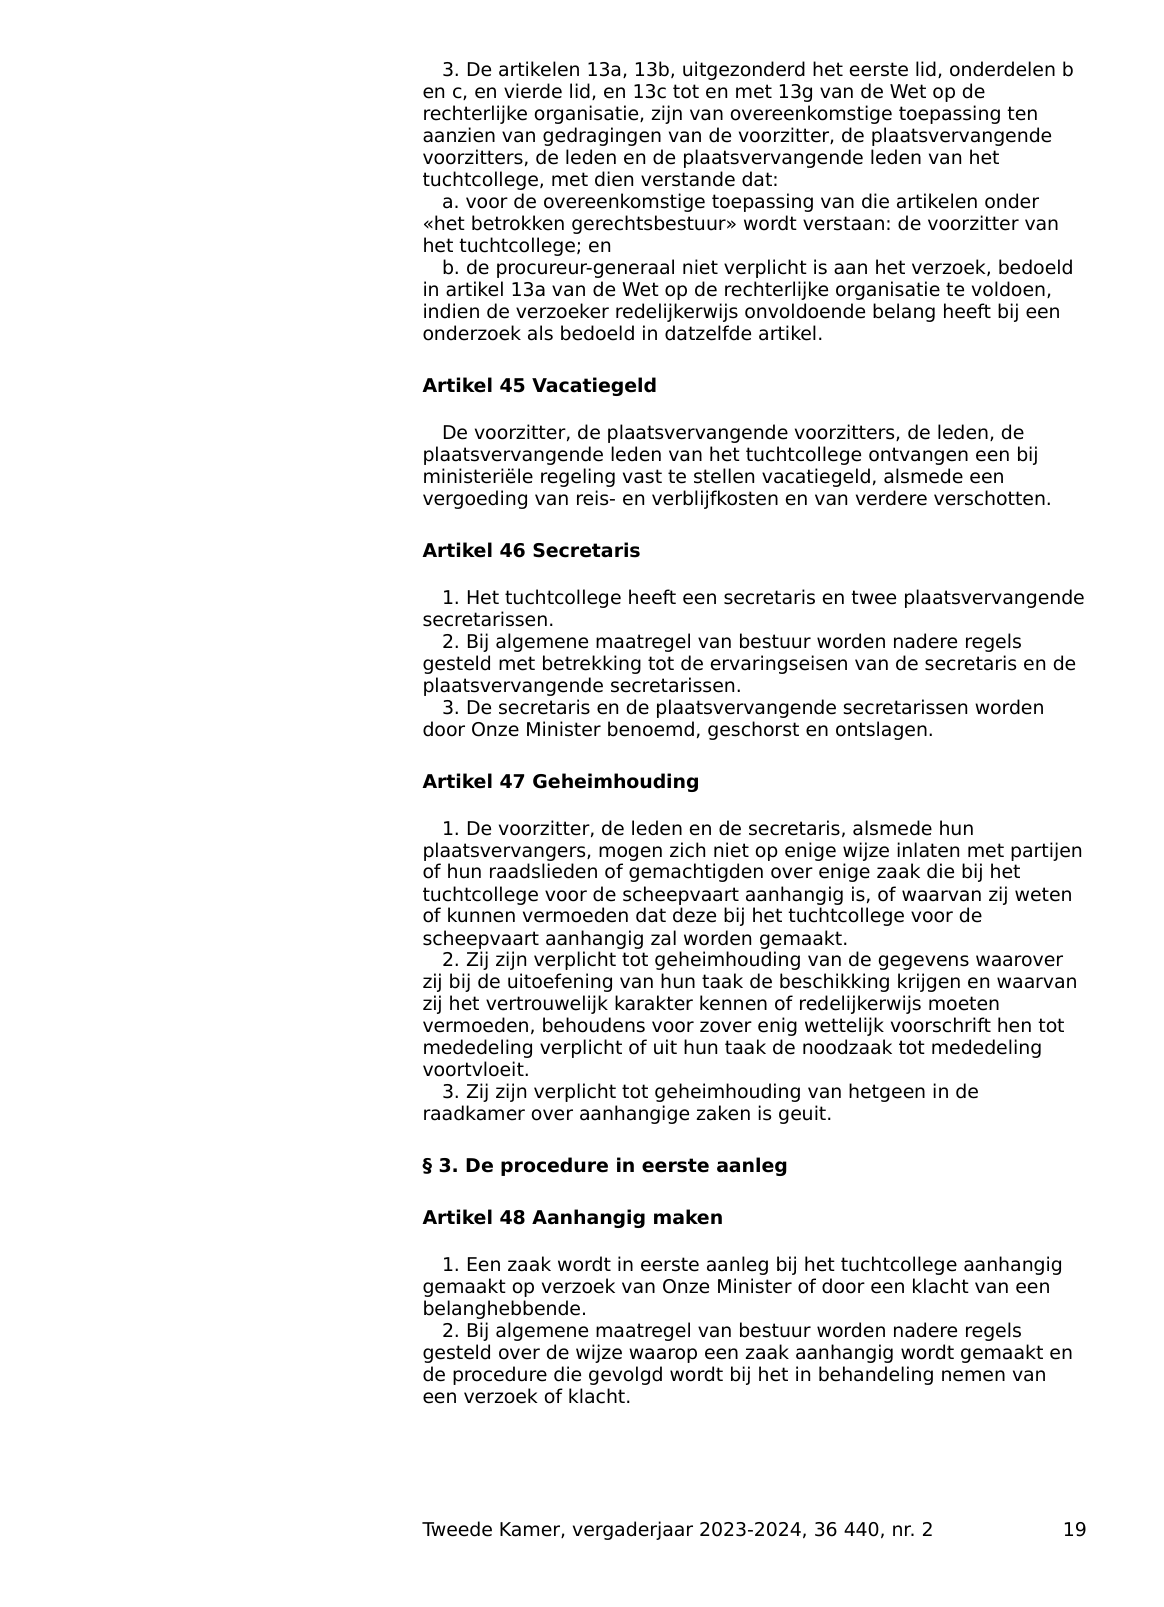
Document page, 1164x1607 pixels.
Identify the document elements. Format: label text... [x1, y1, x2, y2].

text 2. Zij zijn verplicht tot geheimhouding van de gegevens waarover zij bij de uitoefening van hun taak de beschikking krijgen en waarvan zij het vertrouwelijk karakter kennen of redelijkerwijs moeten vermoeden, behoudens voor zover enig wettelijk voorschrift hen tot mededeling verplicht of uit hun taak de noodzaak tot mededeling voortvloeit. [422, 949, 1087, 1081]
subtitle Artikel 48 Aanhangig maken [422, 1207, 1087, 1229]
text De voorzitter, de plaatsvervangende voorzitters, de leden, de plaatsvervangende leden van het tuchtcollege ontvangen een bij ministeriële regeling vast te stellen vacatiegeld, alsmede een vergoeding van reis- en verblijfkosten en van verdere verschotten. [422, 422, 1087, 510]
subtitle Artikel 47 Geheimhouding [422, 771, 1087, 792]
subtitle Artikel 46 Secretaris [422, 540, 1087, 562]
text 3. Zij zijn verplicht tot geheimhouding van hetgeen in de raadkamer over aanhangige zaken is geuit. [422, 1081, 1087, 1125]
text 1. De voorzitter, de leden en de secretaris, alsmede hun plaatsvervangers, mogen zich niet op enige wijze inlaten met partijen of hun raadslieden of gemachtigden over enige zaak die bij het tuchtcollege voor de scheepvaart aanhangig is, of waarvan zij weten of kunnen vermoeden dat deze bij het tuchtcollege voor de scheepvaart aanhangig zal worden gemaakt. [422, 817, 1087, 949]
text b. de procureur-generaal niet verplicht is aan het verzoek, bedoeld in artikel 13a van de Wet op de rechterlijke organisatie te voldoen, indien de verzoeker redelijkerwijs onvoldoende belang heeft bij een onderzoek als bedoeld in datzelfde artikel. [422, 257, 1087, 345]
text 3. De artikelen 13a, 13b, uitgezonderd het eerste lid, onderdelen b en c, en vierde lid, en 13c tot en met 13g van de Wet op de rechterlijke organisatie, zijn van overeenkomstige toepassing ten aanzien van gedragingen van de voorzitter, de plaatsvervangende voorzitters, de leden en de plaatsvervangende leden van het tuchtcollege, met dien verstande dat: [422, 59, 1087, 191]
text 1. Het tuchtcollege heeft een secretaris en twee plaatsvervangende secretarissen. [422, 587, 1087, 631]
subtitle Artikel 45 Vacatiegeld [422, 375, 1087, 397]
subtitle § 3. De procedure in eerste aanleg [422, 1155, 1087, 1177]
text 2. Bij algemene maatregel van bestuur worden nadere regels gesteld met betrekking tot de ervaringseisen van de secretaris en de plaatsvervangende secretarissen. [422, 631, 1087, 697]
text 2. Bij algemene maatregel van bestuur worden nadere regels gesteld over de wijze waarop een zaak aanhangig wordt gemaakt en de procedure die gevolgd wordt bij het in behandeling nemen van een verzoek of klacht. [422, 1320, 1087, 1408]
text 1. Een zaak wordt in eerste aanleg bij het tuchtcollege aanhangig gemaakt op verzoek van Onze Minister of door een klacht van een belanghebbende. [422, 1254, 1087, 1320]
text 3. De secretaris en de plaatsvervangende secretarissen worden door Onze Minister benoemd, geschorst en ontslagen. [422, 697, 1087, 741]
text a. voor de overeenkomstige toepassing van die artikelen onder «het betrokken gerechtsbestuur» wordt verstaan: de voorzitter van het tuchtcollege; en [422, 191, 1087, 257]
